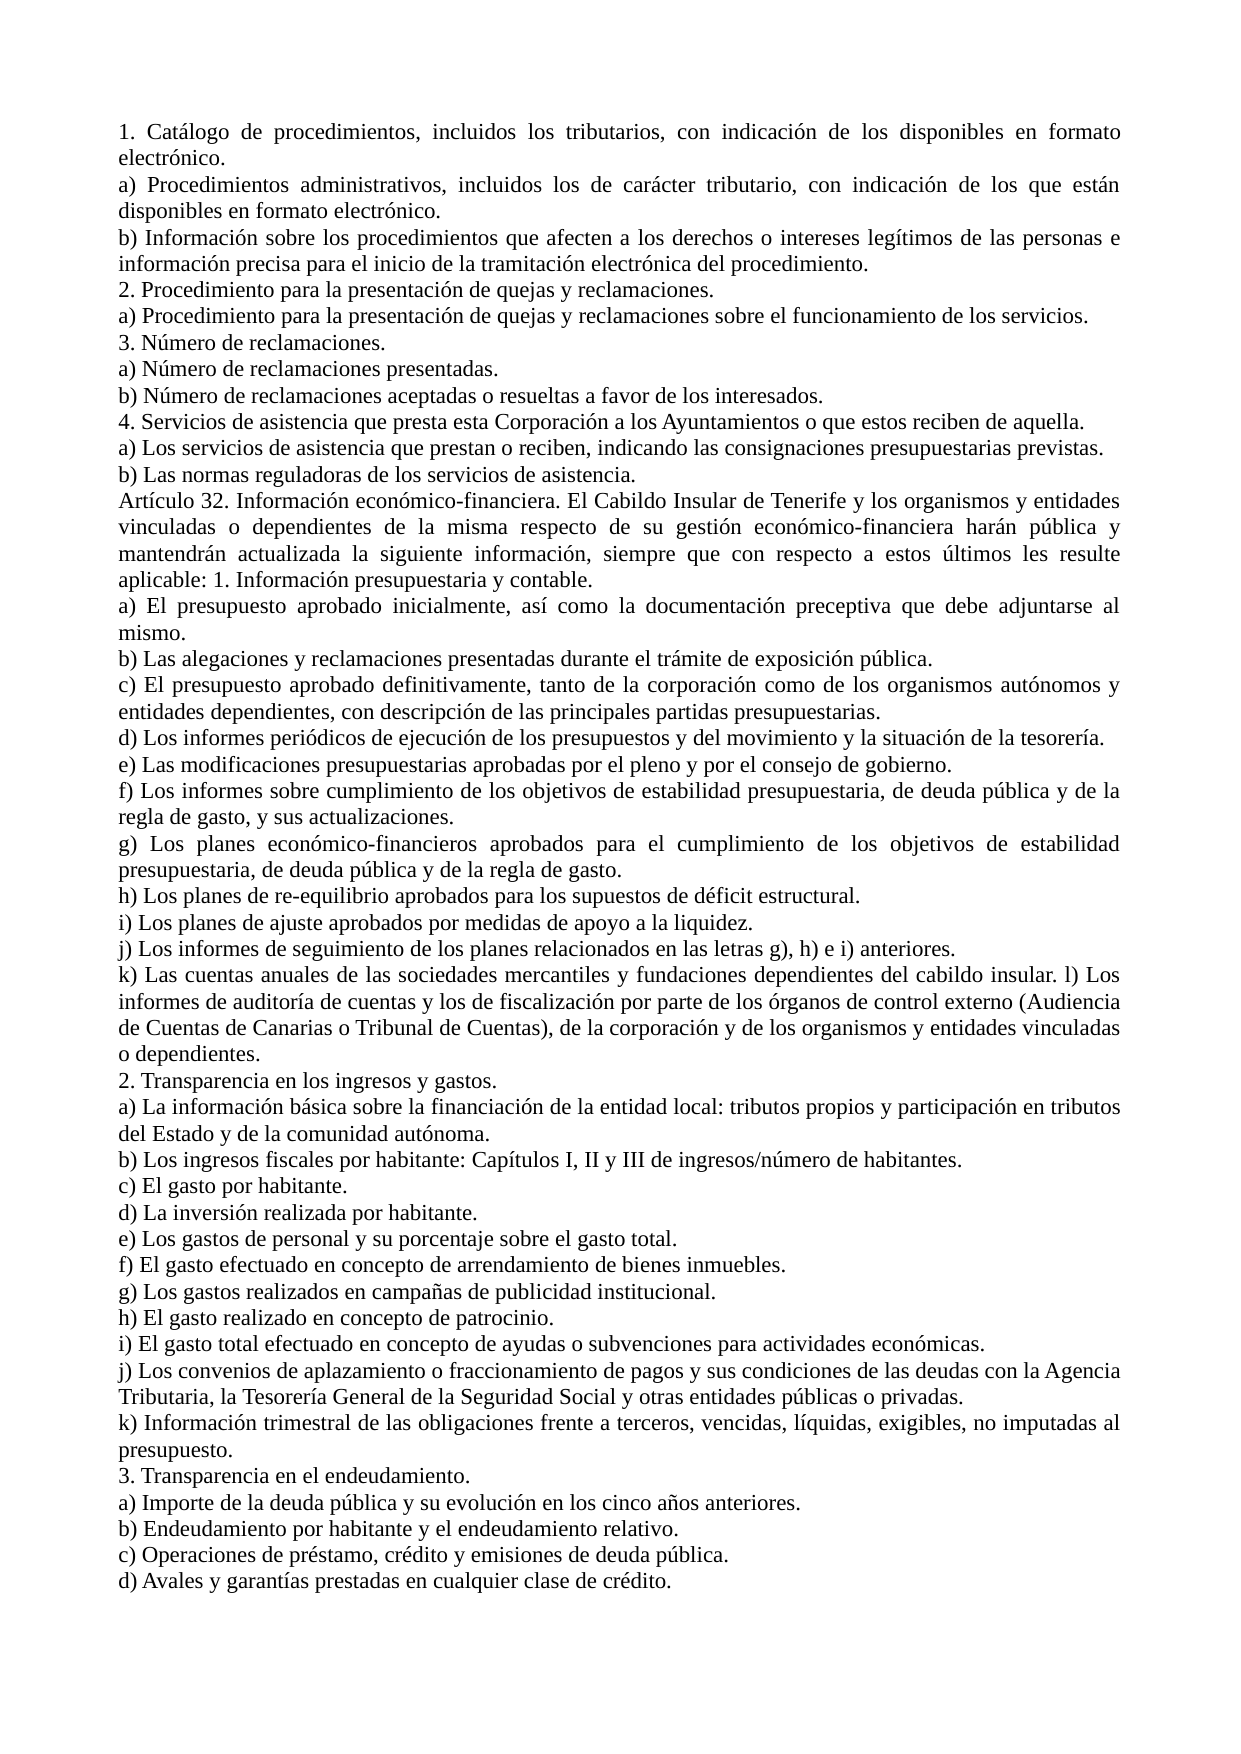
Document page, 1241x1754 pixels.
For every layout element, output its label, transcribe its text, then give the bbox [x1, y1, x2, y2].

text d) Avales y garantías prestadas en cualquier clase de crédito. [118, 1568, 1122, 1594]
text e) Los gastos de personal y su porcentaje sobre el gasto total. [118, 1225, 1122, 1251]
text a) La información básica sobre la financiación de la entidad local: tributos propios y participación en tributos del Estado y de la comunidad autónoma. [118, 1093, 1122, 1146]
text h) El gasto realizado en concepto de patrocinio. [118, 1304, 1122, 1330]
text k) Las cuentas anuales de las sociedades mercantiles y fundaciones dependientes del cabildo insular. l) Los informes de auditoría de cuentas y los de fiscalización por parte de los órganos de control externo (Audiencia de Cuentas de Canarias o Tribunal de Cuentas), de la corporación y de los organismos y entidades vinculadas o dependientes. [118, 961, 1122, 1067]
text b) Endeudamiento por habitante y el endeudamiento relativo. [118, 1515, 1122, 1541]
text a) Los servicios de asistencia que prestan o reciben, indicando las consignaciones presupuestarias previstas. [118, 434, 1122, 461]
text a) El presupuesto aprobado inicialmente, así como la documentación preceptiva que debe adjuntarse al mismo. [118, 592, 1122, 645]
text 4. Servicios de asistencia que presta esta Corporación a los Ayuntamientos o que estos reciben de aquella. [118, 408, 1122, 434]
text 2. Procedimiento para la presentación de quejas y reclamaciones. [118, 276, 1122, 303]
text g) Los gastos realizados en campañas de publicidad institucional. [118, 1278, 1122, 1304]
text b) Información sobre los procedimientos que afecten a los derechos o intereses legítimos de las personas e información precisa para el inicio de la tramitación electrónica del procedimiento. [118, 223, 1122, 276]
text c) El presupuesto aprobado definitivamente, tanto de la corporación como de los organismos autónomos y entidades dependientes, con descripción de las principales partidas presupuestarias. [118, 672, 1122, 724]
text b) Número de reclamaciones aceptadas o resueltas a favor de los interesados. [118, 382, 1122, 408]
text 3. Transparencia en el endeudamiento. [118, 1462, 1122, 1488]
text a) Procedimientos administrativos, incluidos los de carácter tributario, con indicación de los que están disponibles en formato electrónico. [118, 171, 1122, 223]
text b) Las alegaciones y reclamaciones presentadas durante el trámite de exposición pública. [118, 645, 1122, 672]
text d) La inversión realizada por habitante. [118, 1199, 1122, 1225]
text a) Número de reclamaciones presentadas. [118, 355, 1122, 382]
text a) Importe de la deuda pública y su evolución en los cinco años anteriores. [118, 1488, 1122, 1515]
text d) Los informes periódicos de ejecución de los presupuestos y del movimiento y la situación de la tesorería. [118, 724, 1122, 751]
text i) Los planes de ajuste aprobados por medidas de apoyo a la liquidez. [118, 909, 1122, 935]
text c) Operaciones de préstamo, crédito y emisiones de deuda pública. [118, 1541, 1122, 1568]
text g) Los planes económico-financieros aprobados para el cumplimiento de los objetivos de estabilidad presupuestaria, de deuda pública y de la regla de gasto. [118, 830, 1122, 882]
text j) Los informes de seguimiento de los planes relacionados en las letras g), h) e i) anteriores. [118, 935, 1122, 961]
text Artículo 32. Información económico-financiera. El Cabildo Insular de Tenerife y los organismos y entidades vinculadas o dependientes de la misma respecto de su gestión económico-financiera harán pública y mantendrán actualizada la siguiente información, siempre que con respecto a estos últimos les resulte aplicable: 1. Información presupuestaria y contable. [118, 487, 1122, 592]
text i) El gasto total efectuado en concepto de ayudas o subvenciones para actividades económicas. [118, 1330, 1122, 1357]
text f) Los informes sobre cumplimiento de los objetivos de estabilidad presupuestaria, de deuda pública y de la regla de gasto, y sus actualizaciones. [118, 777, 1122, 830]
text a) Procedimiento para la presentación de quejas y reclamaciones sobre el funcionamiento de los servicios. [118, 303, 1122, 329]
text e) Las modificaciones presupuestarias aprobadas por el pleno y por el consejo de gobierno. [118, 751, 1122, 777]
text j) Los convenios de aplazamiento o fraccionamiento de pagos y sus condiciones de las deudas con la Agencia Tributaria, la Tesorería General de la Seguridad Social y otras entidades públicas o privadas. [118, 1357, 1122, 1409]
text h) Los planes de re-equilibrio aprobados para los supuestos de déficit estructural. [118, 882, 1122, 909]
text 2. Transparencia en los ingresos y gastos. [118, 1067, 1122, 1093]
text f) El gasto efectuado en concepto de arrendamiento de bienes inmuebles. [118, 1251, 1122, 1278]
text k) Información trimestral de las obligaciones frente a terceros, vencidas, líquidas, exigibles, no imputadas al presupuesto. [118, 1409, 1122, 1462]
text 1. Catálogo de procedimientos, incluidos los tributarios, con indicación de los disponibles en formato electrónico. [118, 118, 1122, 171]
text b) Las normas reguladoras de los servicios de asistencia. [118, 461, 1122, 487]
text b) Los ingresos fiscales por habitante: Capítulos I, II y III de ingresos/número de habitantes. [118, 1146, 1122, 1172]
text c) El gasto por habitante. [118, 1172, 1122, 1199]
text 3. Número de reclamaciones. [118, 329, 1122, 355]
